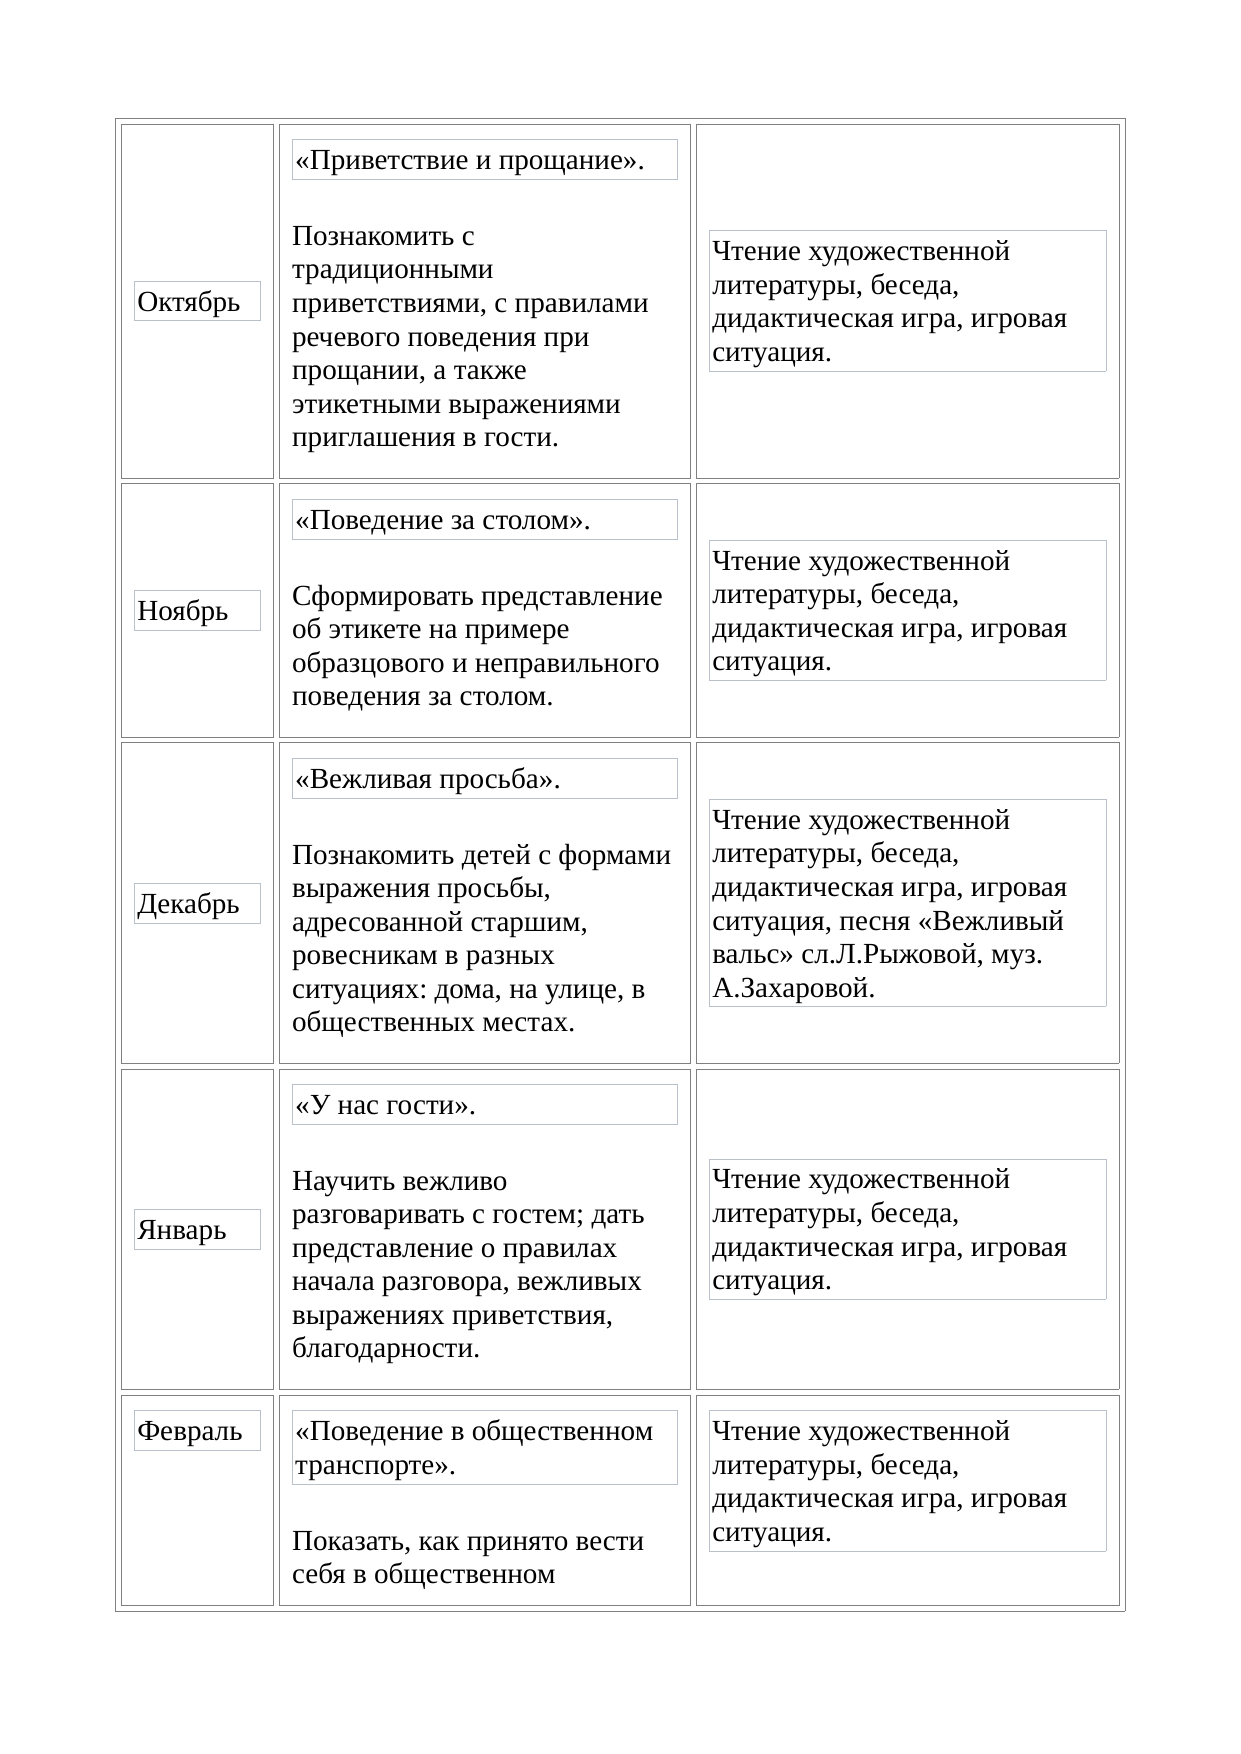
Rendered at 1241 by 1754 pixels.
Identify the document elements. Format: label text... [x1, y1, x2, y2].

table_cell «Поведение за столом». Сформировать представление об этикете на примере образцового и неправильного поведения за столом. [276, 478, 693, 737]
table_cell Январь [118, 1063, 276, 1389]
table_cell Чтение художественной литературы, беседа, дидактическая игра, игровая ситуация. [693, 1389, 1122, 1605]
table_cell Декабрь [118, 737, 276, 1063]
table_cell Ноябрь [118, 478, 276, 737]
table_cell «Приветствие и прощание». Познакомить с традиционными приветствиями, с правилами речевого поведения при прощании, а также этикетными выражениями приглашения в гости. [276, 119, 693, 478]
table_cell Октябрь [118, 119, 276, 478]
table_cell «Поведение в общественном транспорте». Показать, как принято вести себя в общественном [276, 1389, 693, 1605]
table_cell Чтение художественной литературы, беседа, дидактическая игра, игровая ситуация. [693, 119, 1122, 478]
table_cell Чтение художественной литературы, беседа, дидактическая игра, игровая ситуация. [693, 1063, 1122, 1389]
table_cell Чтение художественной литературы, беседа, дидактическая игра, игровая ситуация, песня «Вежливый вальс» сл.Л.Рыжовой, муз. А.Захаровой. [693, 737, 1122, 1063]
table_cell «У нас гости». Научить вежливо разговаривать с гостем; дать представление о правилах начала разговора, вежливых выражениях приветствия, благодарности. [276, 1063, 693, 1389]
table_cell «Вежливая просьба». Познакомить детей с формами выражения просьбы, адресованной старшим, ровесникам в разных ситуациях: дома, на улице, в общественных местах. [276, 737, 693, 1063]
table_cell Февраль [118, 1389, 276, 1605]
table_cell Чтение художественной литературы, беседа, дидактическая игра, игровая ситуация. [693, 478, 1122, 737]
